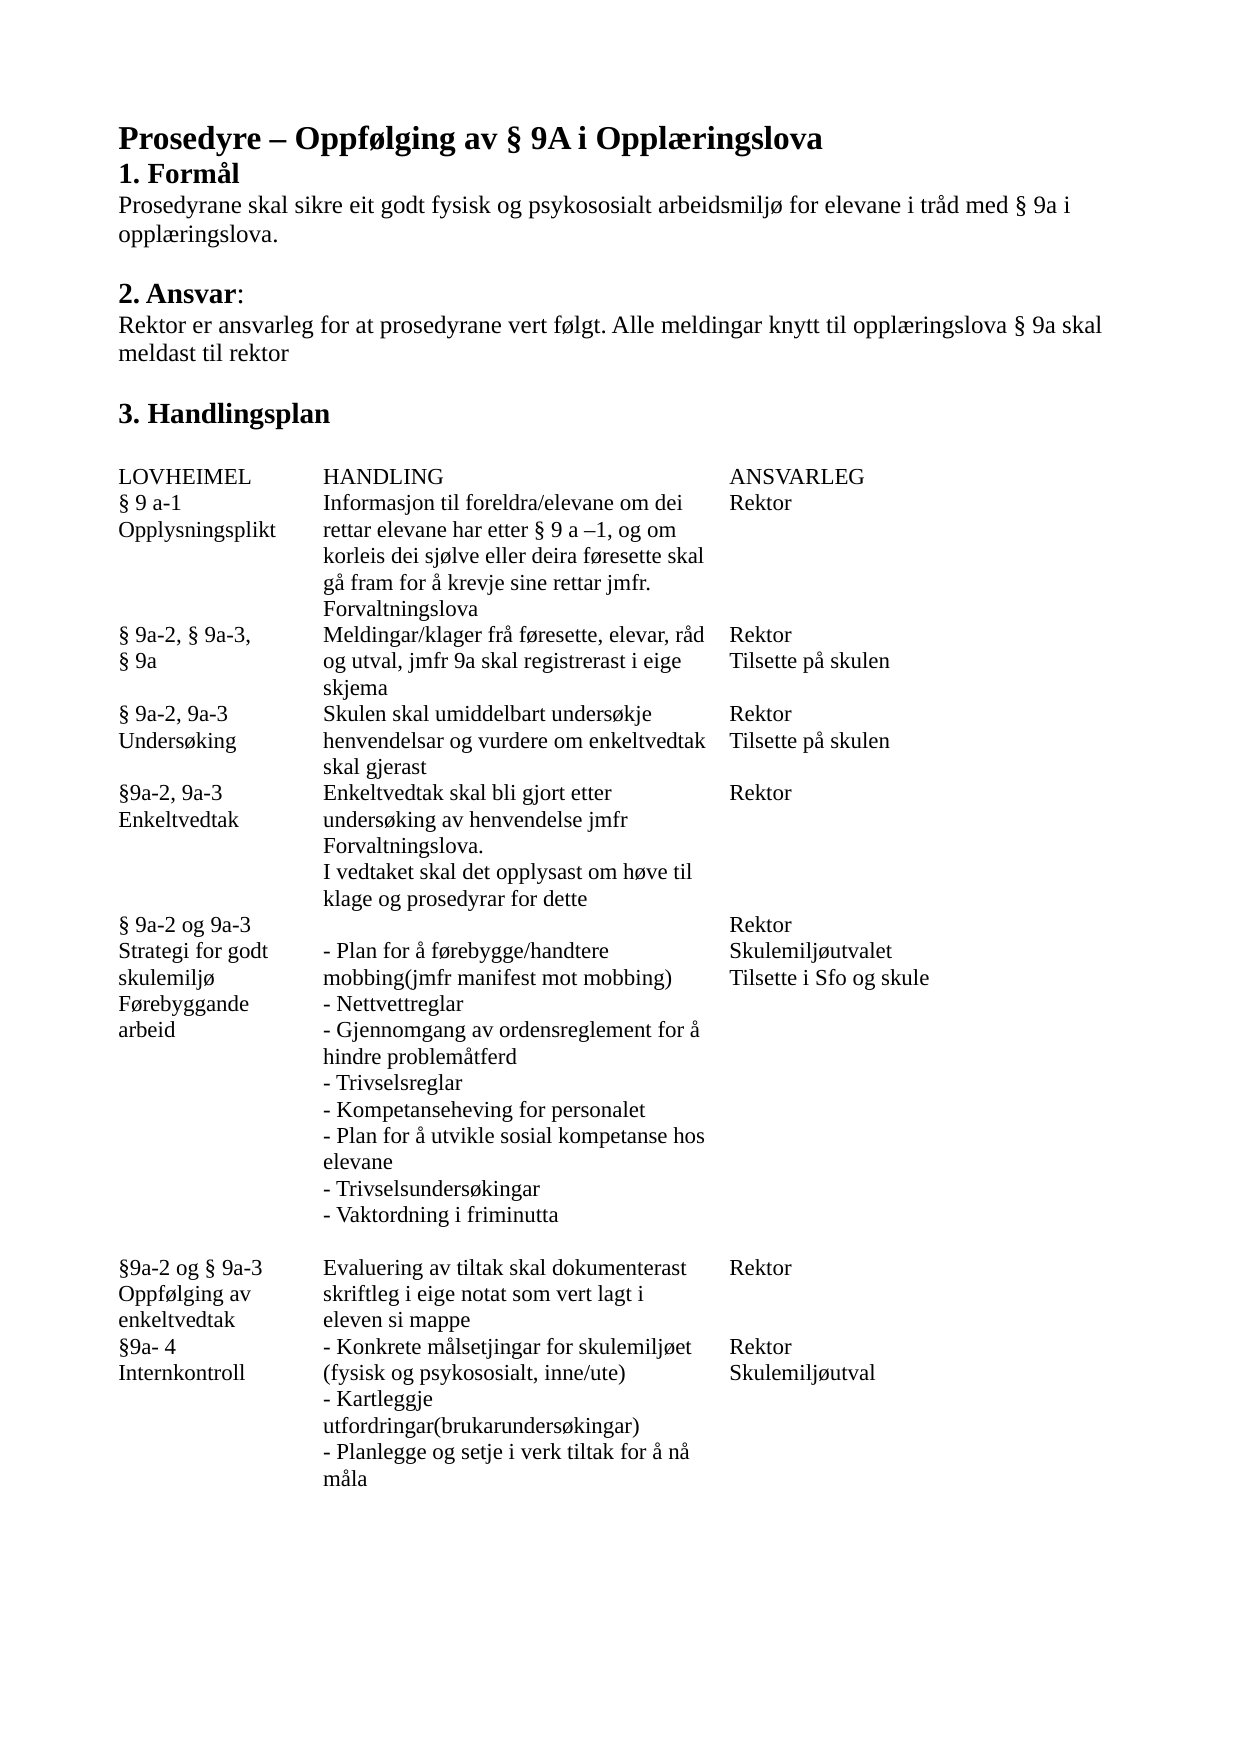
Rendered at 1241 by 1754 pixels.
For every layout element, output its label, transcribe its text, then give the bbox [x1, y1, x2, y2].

table_header ANSVARLEG [718, 463, 1047, 489]
text Prosedyre – Oppfølging av § 9A i Opplæringslova [118, 118, 1122, 156]
table_cell Rektor Skulemiljøutval [718, 1333, 1047, 1517]
table_cell Rektor [718, 1254, 1047, 1333]
table_cell § 9 a-1 Opplysningsplikt [107, 490, 312, 621]
table_cell § 9a-2 og 9a-3 Strategi for godt skulemiljø Førebyggande arbeid [107, 911, 312, 1254]
table_cell Rektor Tilsette på skulen [718, 700, 1047, 779]
table_cell Rektor Skulemiljøutvalet Tilsette i Sfo og skule [718, 911, 1047, 1254]
table_cell Informasjon til foreldra/elevane om dei rettar elevane har etter § 9 a –1, og om korleis dei sjølve eller deira føresette skal gå fram for å krevje sine rettar jmfr. Forvaltningslova [312, 490, 718, 621]
text Prosedyrane skal sikre eit godt fysisk og psykososialt arbeidsmiljø for elevane i tråd med § 9a i opplæringslova. [118, 190, 1122, 247]
table_header HANDLING [312, 463, 718, 489]
table_cell §9a-2, 9a-3 Enkeltvedtak [107, 779, 312, 911]
table_cell - Plan for å førebygge/handtere mobbing(jmfr manifest mot mobbing) - Nettvettreglar - Gjennomgang av ordensreglement for å hindre problemåtferd - Trivselsreglar - Kompetanseheving for personalet - Plan for å utvikle sosial kompetanse hos elevane - Trivselsundersøkingar - Vaktordning i friminutta [312, 911, 718, 1254]
table_cell Rektor [718, 490, 1047, 621]
table_cell Rektor Tilsette på skulen [718, 621, 1047, 700]
table_cell Rektor [718, 779, 1047, 911]
table_cell - Konkrete målsetjingar for skulemiljøet (fysisk og psykososialt, inne/ute) - Kartleggje utfordringar(brukarundersøkingar) - Planlegge og setje i verk tiltak for å nå måla [312, 1333, 718, 1517]
table_cell § 9a-2, 9a-3 Undersøking [107, 700, 312, 779]
table_cell Evaluering av tiltak skal dokumenterast skriftleg i eige notat som vert lagt i eleven si mappe [312, 1254, 718, 1333]
table_cell §9a- 4 Internkontroll [107, 1333, 312, 1517]
table_cell Enkeltvedtak skal bli gjort etter undersøking av henvendelse jmfr Forvaltningslova. I vedtaket skal det opplysast om høve til klage og prosedyrar for dette [312, 779, 718, 911]
table_cell Meldingar/klager frå føresette, elevar, råd og utval, jmfr 9a skal registrerast i eige skjema [312, 621, 718, 700]
table_cell Skulen skal umiddelbart undersøkje henvendelsar og vurdere om enkeltvedtak skal gjerast [312, 700, 718, 779]
text 1. Formål [118, 156, 1122, 190]
text 3. Handlingsplan [118, 396, 1122, 429]
table_header LOVHEIMEL [107, 463, 312, 489]
table_cell § 9a-2, § 9a-3, § 9a [107, 621, 312, 700]
text 2. Ansvar: Rektor er ansvarleg for at prosedyrane vert følgt. Alle meldingar knytt til opplæringslova § 9a skal meldast til rektor [118, 276, 1122, 367]
table_cell §9a-2 og § 9a-3 Oppfølging av enkeltvedtak [107, 1254, 312, 1333]
